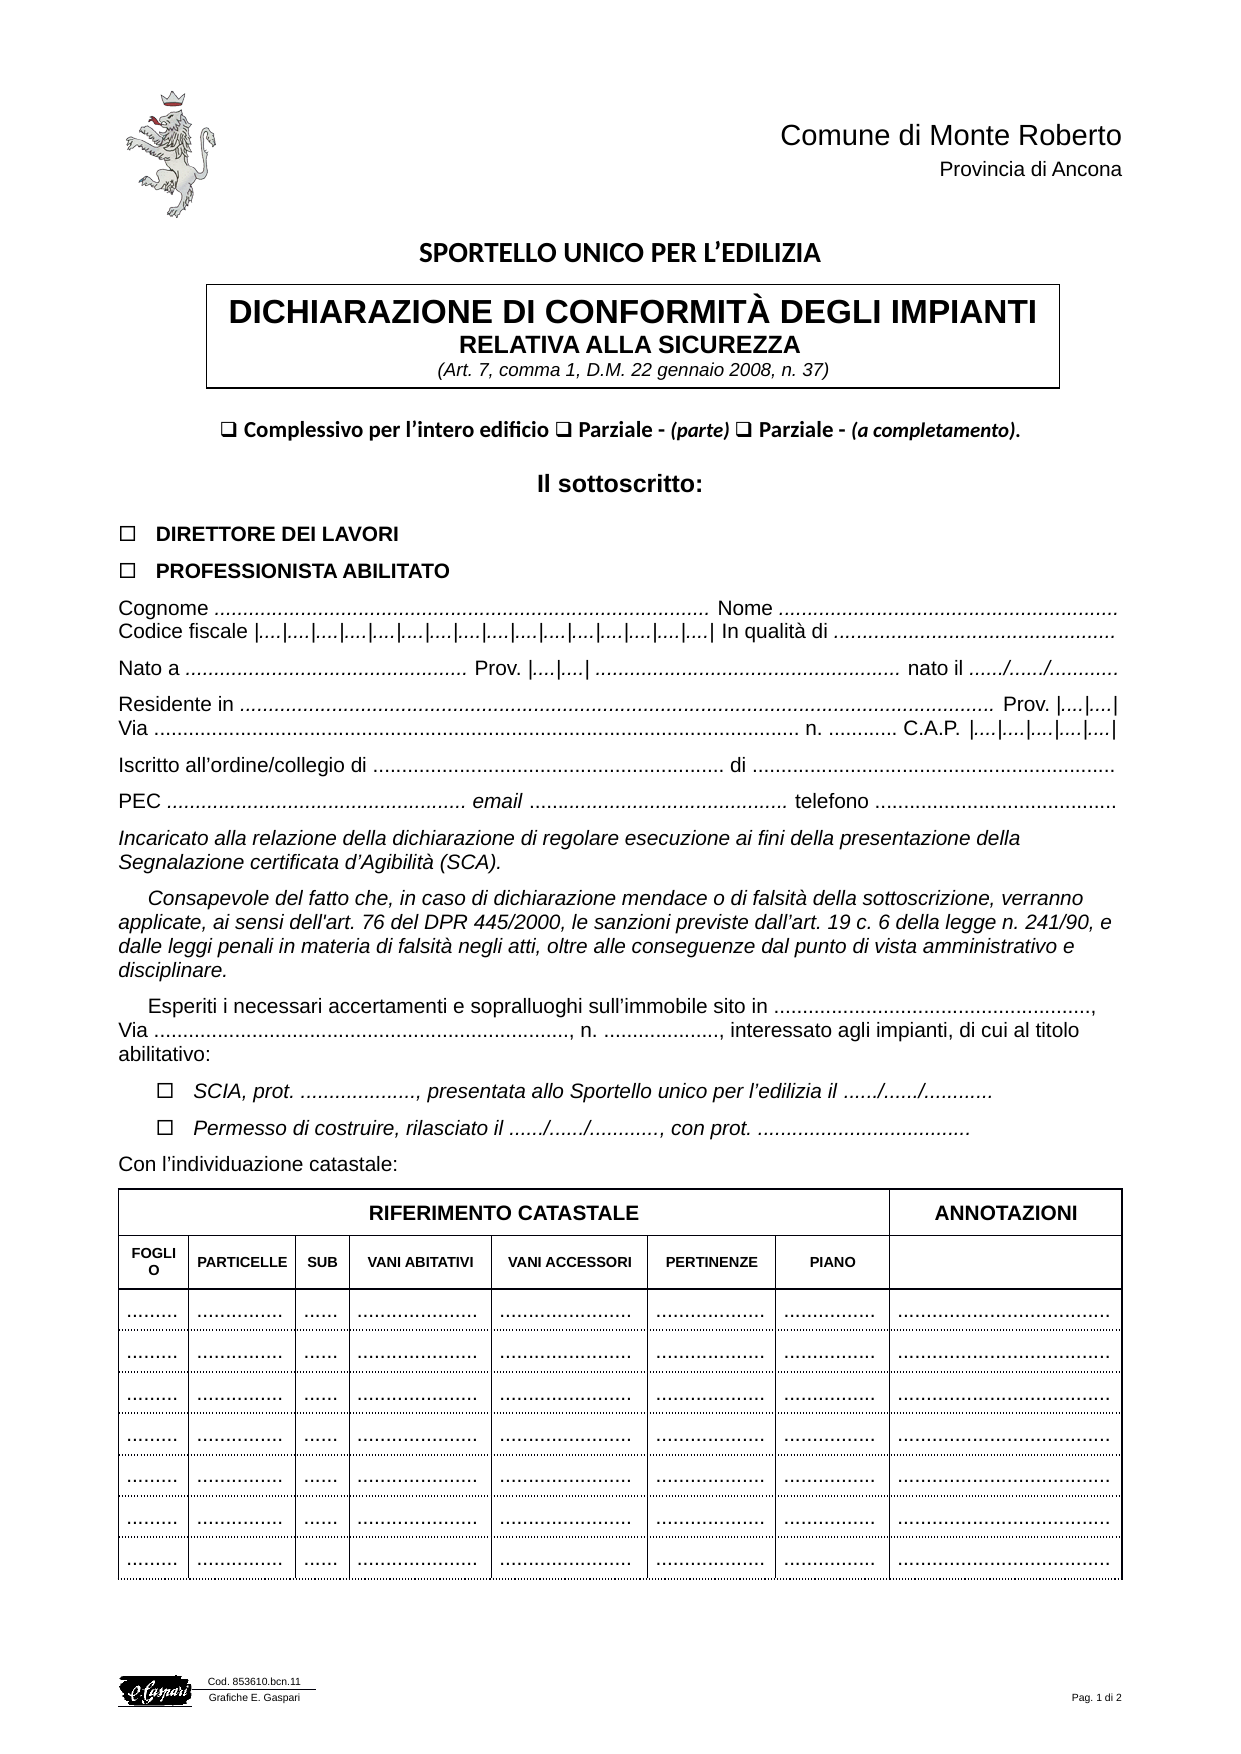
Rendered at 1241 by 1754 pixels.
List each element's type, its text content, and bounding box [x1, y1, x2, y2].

table_cell ...... [296, 1412, 349, 1453]
table_cell ....................... [492, 1412, 647, 1453]
table_cell ................... [648, 1290, 775, 1329]
table_cell ..................... [350, 1454, 491, 1495]
table_cell ....................... [492, 1536, 647, 1577]
table_cell ..................... [350, 1371, 491, 1412]
table_cell ...... [296, 1329, 349, 1371]
table_cell ............... [189, 1412, 295, 1453]
text Esperiti i necessari accertamenti e sopralluoghi sull’immobile sito in ......................................................., Via ........................................................................, n. ...................., interessato agli impianti, di cui al titolo abilitativo: [118, 994, 1122, 1066]
text Provincia di Ancona [224, 157, 1122, 181]
table_cell ..................... [350, 1412, 491, 1453]
table_cell ................... [648, 1412, 775, 1453]
list Permesso di costruire, rilasciato il ....../....../............, con prot. ..................................... [156, 1115, 1122, 1139]
picture [122, 87, 224, 219]
table_cell ..................................... [890, 1412, 1121, 1453]
table_cell [890, 1236, 1121, 1288]
table_cell ...... [296, 1536, 349, 1577]
table_cell ......... [119, 1329, 188, 1371]
table_cell ................ [776, 1454, 889, 1495]
table_cell FOGLIO [119, 1236, 188, 1288]
table_cell ................... [648, 1329, 775, 1371]
table_cell ..................... [350, 1495, 491, 1536]
table_header ANNOTAZIONI [890, 1190, 1121, 1235]
table_cell ................... [648, 1536, 775, 1577]
table_cell ....................... [492, 1495, 647, 1536]
table_cell ......... [119, 1495, 188, 1536]
table_cell ............... [189, 1536, 295, 1577]
table_cell ............... [189, 1290, 295, 1329]
table_cell ....................... [492, 1371, 647, 1412]
table_cell ................ [776, 1536, 889, 1577]
table_cell ...... [296, 1290, 349, 1329]
table_cell ................ [776, 1495, 889, 1536]
table_cell ....................... [492, 1329, 647, 1371]
text Incaricato alla relazione della dichiarazione di regolare esecuzione ai fini della presentazione della Segnalazione certificata d’Agibilità (SCA). [118, 826, 1122, 873]
table_cell ....................... [492, 1454, 647, 1495]
subtitle SPORTELLO UNICO PER L’EDILIZIA [118, 234, 1122, 270]
text Nato a ................................................. Prov. |....|....| ..................................................... nato il ....../....../............ [118, 656, 1122, 680]
table_cell ................... [648, 1371, 775, 1412]
text  Complessivo per l’intero edificio  Parziale - (parte)  Parziale - (a completamento). [118, 416, 1122, 443]
table_cell ..................................... [890, 1536, 1121, 1577]
table_cell ................ [776, 1329, 889, 1371]
text Residente in ................................................................................................................................... Prov. |....|....| Via ................................................................................................................ n. ............ C.A.P. |....|....|....|....|....| [118, 692, 1122, 740]
table_cell ............... [189, 1454, 295, 1495]
table_cell ............... [189, 1495, 295, 1536]
table_cell ............... [189, 1371, 295, 1412]
text Iscritto all’ordine/collegio di ............................................................. di ............................................................... [118, 753, 1122, 777]
table_cell ................... [648, 1454, 775, 1495]
text Cognome ...................................................................................... Nome ........................................................... Codice fiscale |....|....|....|....|....|....|....|....|....|....|....|....|....|....|....|....| In qualità di ................................................. [118, 595, 1122, 643]
text Con l’individuazione catastale: [118, 1152, 1122, 1176]
table_cell ..................................... [890, 1454, 1121, 1495]
table_cell ............... [189, 1329, 295, 1371]
table_cell ...... [296, 1454, 349, 1495]
table_cell ................... [648, 1495, 775, 1536]
picture [118, 1674, 192, 1706]
table_cell VANI ACCESSORI [492, 1236, 647, 1288]
text Il sottoscritto: [118, 468, 1122, 497]
text Consapevole del fatto che, in caso di dichiarazione mendace o di falsità della sottoscrizione, verranno applicate, ai sensi dell'art. 76 del DPR 445/2000, le sanzioni previste dall’art. 19 c. 6 della legge n. 241/90, e dalle leggi penali in materia di falsità negli atti, oltre alle conseguenze dal punto di vista amministrativo e disciplinare. [118, 886, 1122, 982]
table_cell ..................................... [890, 1495, 1121, 1536]
text PEC .................................................... email ............................................. telefono .......................................... [118, 789, 1122, 813]
table_cell PIANO [776, 1236, 889, 1288]
table_cell ................ [776, 1371, 889, 1412]
table_cell ..................................... [890, 1371, 1121, 1412]
list SCIA, prot. ...................., presentata allo Sportello unico per l’edilizia il ....../....../............ [156, 1079, 1122, 1103]
table_cell PARTICELLE [189, 1236, 295, 1288]
text Comune di Monte Roberto [224, 118, 1122, 152]
table_cell ..................................... [890, 1329, 1121, 1371]
table_cell ..................... [350, 1290, 491, 1329]
table_cell ......... [119, 1290, 188, 1329]
table_cell SUB [296, 1236, 349, 1288]
table_cell ...... [296, 1371, 349, 1412]
table_cell PERTINENZE [648, 1236, 775, 1288]
table_cell ......... [119, 1454, 188, 1495]
table_cell ......... [119, 1412, 188, 1453]
table_cell ..................... [350, 1536, 491, 1577]
table_cell ....................... [492, 1290, 647, 1329]
list DIRETTORE DEI LAVORI [118, 522, 1122, 546]
table_cell ................ [776, 1290, 889, 1329]
table_cell VANI ABITATIVI [350, 1236, 491, 1288]
table_cell ..................... [350, 1329, 491, 1371]
table_cell ......... [119, 1371, 188, 1412]
table_cell ......... [119, 1536, 188, 1577]
list PROFESSIONISTA ABILITATO [118, 559, 1122, 583]
table_header RIFERIMENTO CATASTALE [119, 1190, 889, 1235]
table_cell ..................................... [890, 1290, 1121, 1329]
table_cell ................ [776, 1412, 889, 1453]
table_cell ...... [296, 1495, 349, 1536]
